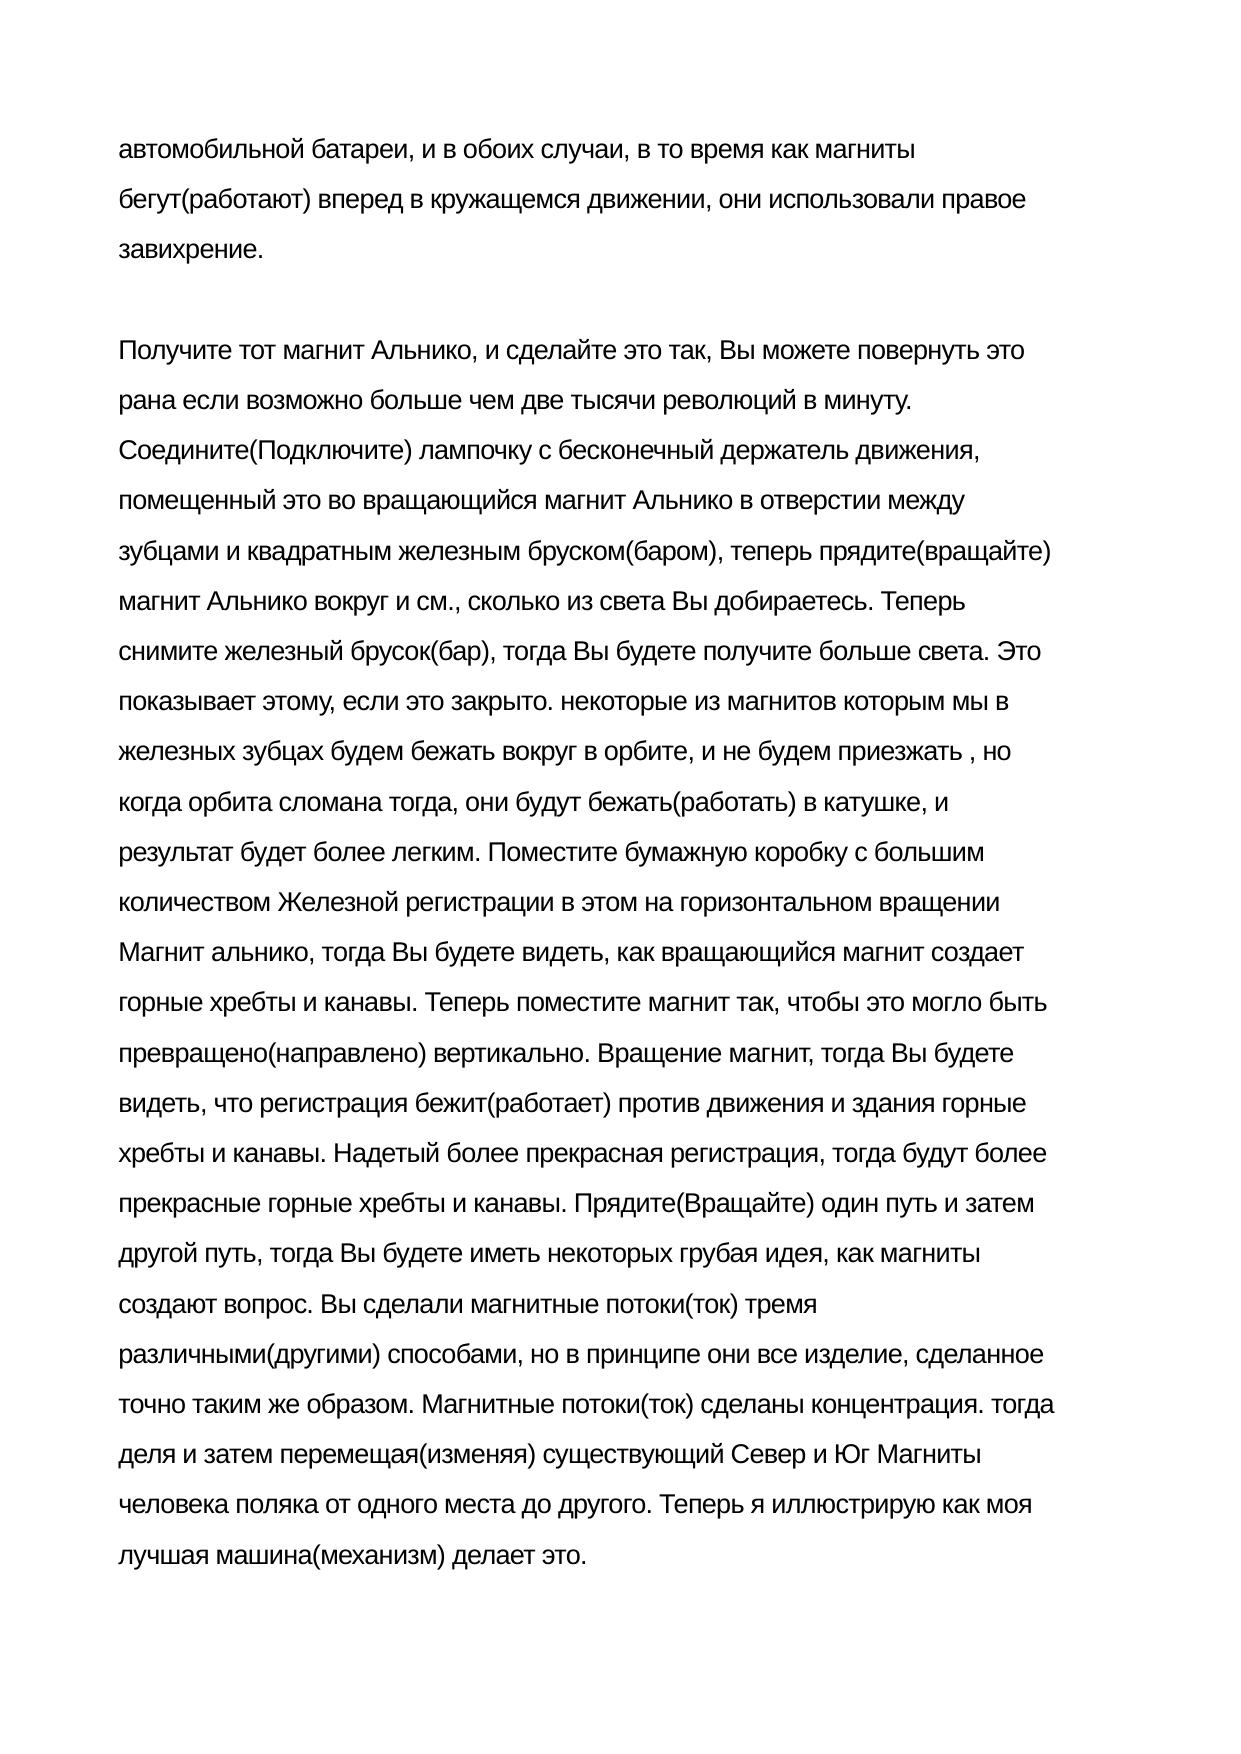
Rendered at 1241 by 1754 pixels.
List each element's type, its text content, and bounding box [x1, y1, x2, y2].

text автомобильной батареи, и в обоих случаи, в то время как магниты бегут(работают) вперед в кружащемся движении, они использовали правое завихрение. [118, 118, 1066, 269]
text Получите тот магнит Альнико, и сделайте это так, Вы можете повернуть это рана если возможно больше чем две тысячи революций в минуту. Соедините(Подключите) лампочку с бесконечный держатель движения, помещенный это во вращающийся магнит Альнико в отверстии между зубцами и квадратным железным бруском(баром), теперь прядите(вращайте) магнит Альнико вокруг и см., сколько из света Вы добираетесь. Теперь снимите железный брусок(бар), тогда Вы будете получите больше света. Это показывает этому, если это закрыто. некоторые из магнитов которым мы в железных зубцах будем бежать вокруг в орбите, и не будем приезжать , но когда орбита сломана тогда, они будут бежать(работать) в катушке, и результат будет более легким. Поместите бумажную коробку с большим количеством Железной регистрации в этом на горизонтальном вращении Магнит альнико, тогда Вы будете видеть, как вращающийся магнит создает горные хребты и канавы. Теперь поместите магнит так, чтобы это могло быть превращено(направлено) вертикально. Вращение магнит, тогда Вы будете видеть, что регистрация бежит(работает) против движения и здания горные хребты и канавы. Надетый более прекрасная регистрация, тогда будут более прекрасные горные хребты и канавы. Прядите(Вращайте) один путь и затем другой путь, тогда Вы будете иметь некоторых грубая идея, как магниты создают вопрос. Вы сделали магнитные потоки(ток) тремя различными(другими) способами, но в принципе они все изделие, сделанное точно таким же образом. Магнитные потоки(ток) сделаны концентрация. тогда деля и затем перемещая(изменяя) существующий Север и Юг Магниты человека поляка от одного места до другого. Теперь я иллюстрирую как моя лучшая машина(механизм) делает это. [118, 319, 1066, 1574]
